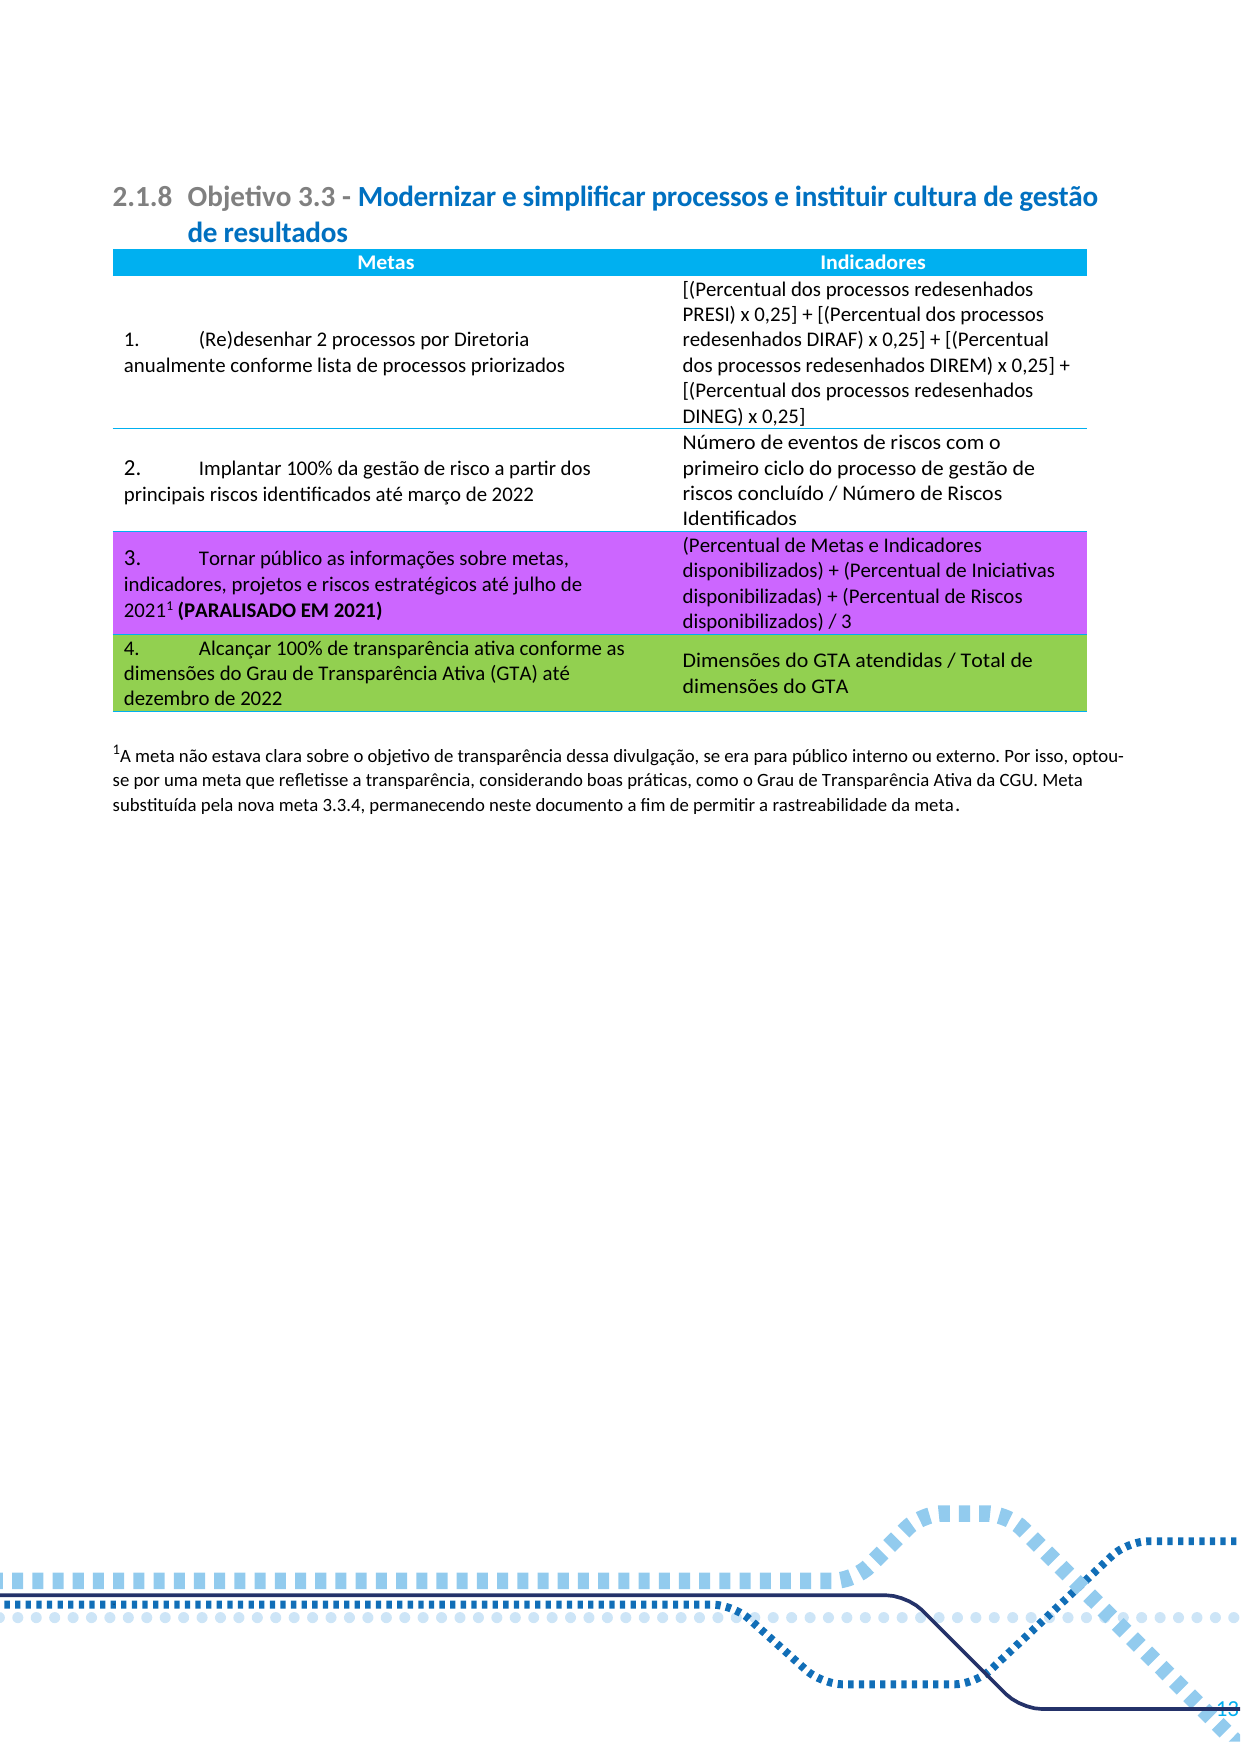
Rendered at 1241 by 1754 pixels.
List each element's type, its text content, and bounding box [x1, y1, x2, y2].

table_cell Implantar 100% da gestão de risco a partir dos principais riscos identificados até março de 2022 [113, 429, 659, 531]
table_header Indicadores [659, 249, 1087, 275]
table_cell Tornar público as informações sobre metas, indicadores, projetos e riscos estratégicos até julho de 20211 (PARALISADO EM 2021) [113, 532, 659, 634]
table_cell Alcançar 100% de transparência ativa conforme as dimensões do Grau de Transparência Ativa (GTA) até dezembro de 2022 [113, 635, 659, 711]
table_cell Dimensões do GTA atendidas / Total de dimensões do GTA [659, 635, 1087, 711]
table_cell (Re)desenhar 2 processos por Diretoria anualmente conforme lista de processos priorizados [113, 276, 659, 428]
subtitle Objetivo 3.3 - Modernizar e simplificar processos e instituir cultura de gestão de resultados [112, 178, 1128, 249]
table_cell (Percentual de Metas e Indicadores disponibilizados) + (Percentual de Iniciativas disponibilizadas) + (Percentual de Riscos disponibilizados) / 3 [659, 532, 1087, 634]
text 1A meta não estava clara sobre o objetivo de transparência dessa divulgação, se era para público interno ou externo. Por isso, optou-se por uma meta que refletisse a transparência, considerando boas práticas, como o Grau de Transparência Ativa da CGU. Meta substituída pela nova meta 3.3.4, permanecendo neste documento a fim de permitir a rastreabilidade da meta. [112, 740, 1128, 816]
table_header Metas [113, 249, 659, 275]
table_cell [(Percentual dos processos redesenhados PRESI) x 0,25] + [(Percentual dos processos redesenhados DIRAF) x 0,25] + [(Percentual dos processos redesenhados DIREM) x 0,25] + [(Percentual dos processos redesenhados DINEG) x 0,25] [659, 276, 1087, 428]
table_cell Número de eventos de riscos com o primeiro ciclo do processo de gestão de riscos concluído / Número de Riscos Identificados [659, 429, 1087, 531]
